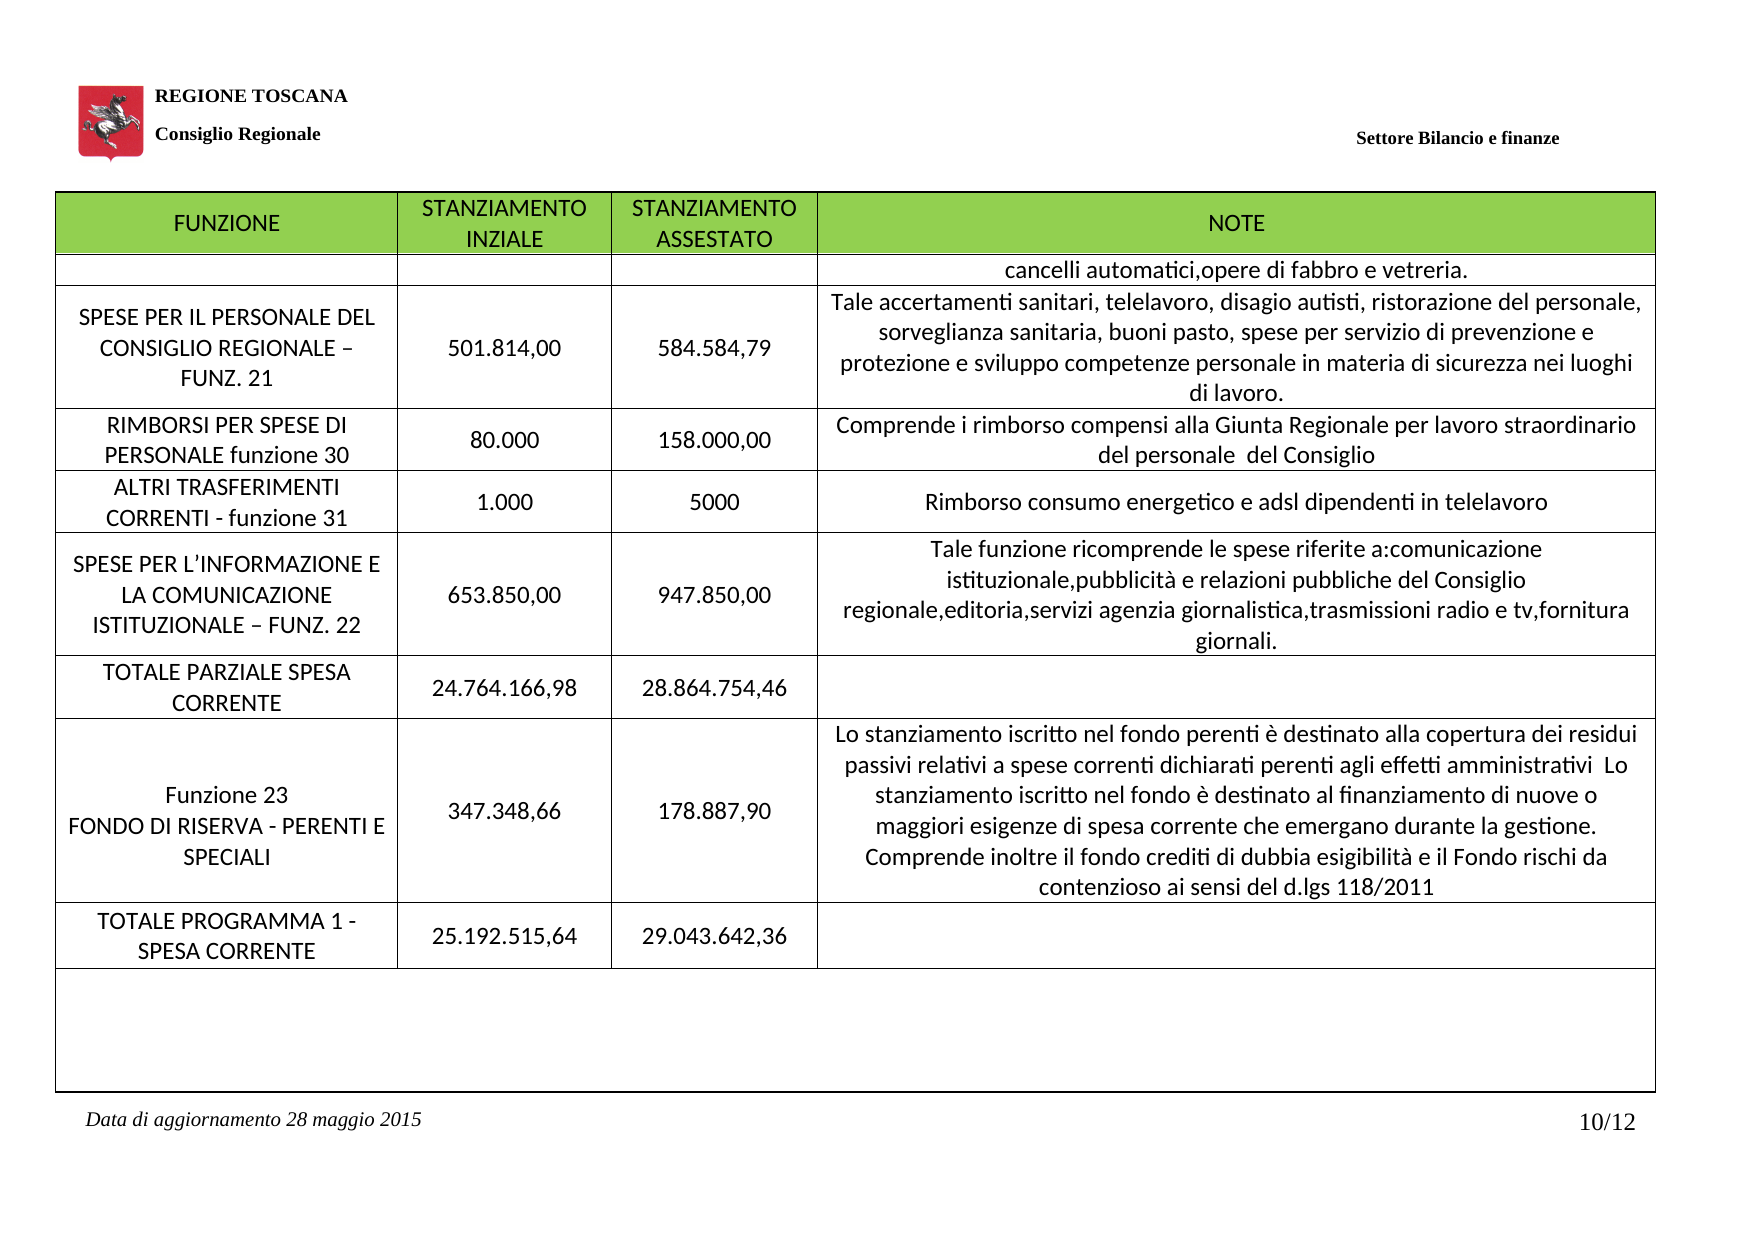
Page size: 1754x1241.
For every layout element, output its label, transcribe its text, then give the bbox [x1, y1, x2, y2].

table_cell [56, 969, 1655, 1091]
table_cell SPESE PER L’INFORMAZIONE E LA COMUNICAZIONE ISTITUZIONALE – FUNZ. 22 [56, 533, 397, 655]
table_cell 653.850,00 [398, 533, 611, 655]
table_cell TOTALE PARZIALE SPESA CORRENTE [56, 656, 397, 717]
table_cell [818, 903, 1655, 968]
table_cell Funzione 23 FONDO DI RISERVA - PERENTI E SPECIALI [56, 719, 397, 902]
table_header FUNZIONE [56, 193, 397, 253]
table_cell 947.850,00 [612, 533, 817, 655]
table_cell 80.000 [398, 409, 611, 470]
table_cell Tale funzione ricomprende le spese riferite a:comunicazione istituzionale,pubblicità e relazioni pubbliche del Consiglio regionale,editoria,servizi agenzia giornalistica,trasmissioni radio e tv,fornitura giornali. [818, 533, 1655, 655]
table_cell [818, 656, 1655, 717]
table_cell SPESE PER IL PERSONALE DEL CONSIGLIO REGIONALE – FUNZ. 21 [56, 286, 397, 408]
table_cell Tale accertamenti sanitari, telelavoro, disagio autisti, ristorazione del personale, sorveglianza sanitaria, buoni pasto, spese per servizio di prevenzione e protezione e sviluppo competenze personale in materia di sicurezza nei luoghi di lavoro. [818, 286, 1655, 408]
table_cell 158.000,00 [612, 409, 817, 470]
table_cell 29.043.642,36 [612, 903, 817, 968]
table_cell 178.887,90 [612, 719, 817, 902]
table_cell RIMBORSI PER SPESE DI PERSONALE funzione 30 [56, 409, 397, 470]
table_cell TOTALE PROGRAMMA 1 - SPESA CORRENTE [56, 903, 397, 968]
table_header NOTE [818, 193, 1655, 253]
table_cell ALTRI TRASFERIMENTI CORRENTI - funzione 31 [56, 471, 397, 532]
table_cell cancelli automatici,opere di fabbro e vetreria. [818, 255, 1655, 285]
table_cell 24.764.166,98 [398, 656, 611, 717]
table_header STANZIAMENTO ASSESTATO [612, 193, 817, 253]
table_cell 501.814,00 [398, 286, 611, 408]
table_cell [56, 255, 397, 285]
table_cell 28.864.754,46 [612, 656, 817, 717]
table_cell 5000 [612, 471, 817, 532]
table_cell 25.192.515,64 [398, 903, 611, 968]
table_cell Lo stanziamento iscritto nel fondo perenti è destinato alla copertura dei residui passivi relativi a spese correnti dichiarati perenti agli effetti amministrativi Lo stanziamento iscritto nel fondo è destinato al finanziamento di nuove o maggiori esigenze di spesa corrente che emergano durante la gestione. Comprende inoltre il fondo crediti di dubbia esigibilità e il Fondo rischi da contenzioso ai sensi del d.lgs 118/2011 [818, 719, 1655, 902]
table_cell 347.348,66 [398, 719, 611, 902]
table_cell [398, 255, 611, 285]
table_cell Comprende i rimborso compensi alla Giunta Regionale per lavoro straordinario del personale del Consiglio [818, 409, 1655, 470]
table_cell [612, 255, 817, 285]
table_cell Rimborso consumo energetico e adsl dipendenti in telelavoro [818, 471, 1655, 532]
table_cell 1.000 [398, 471, 611, 532]
table_cell 584.584,79 [612, 286, 817, 408]
table_header STANZIAMENTO INZIALE [398, 193, 611, 253]
